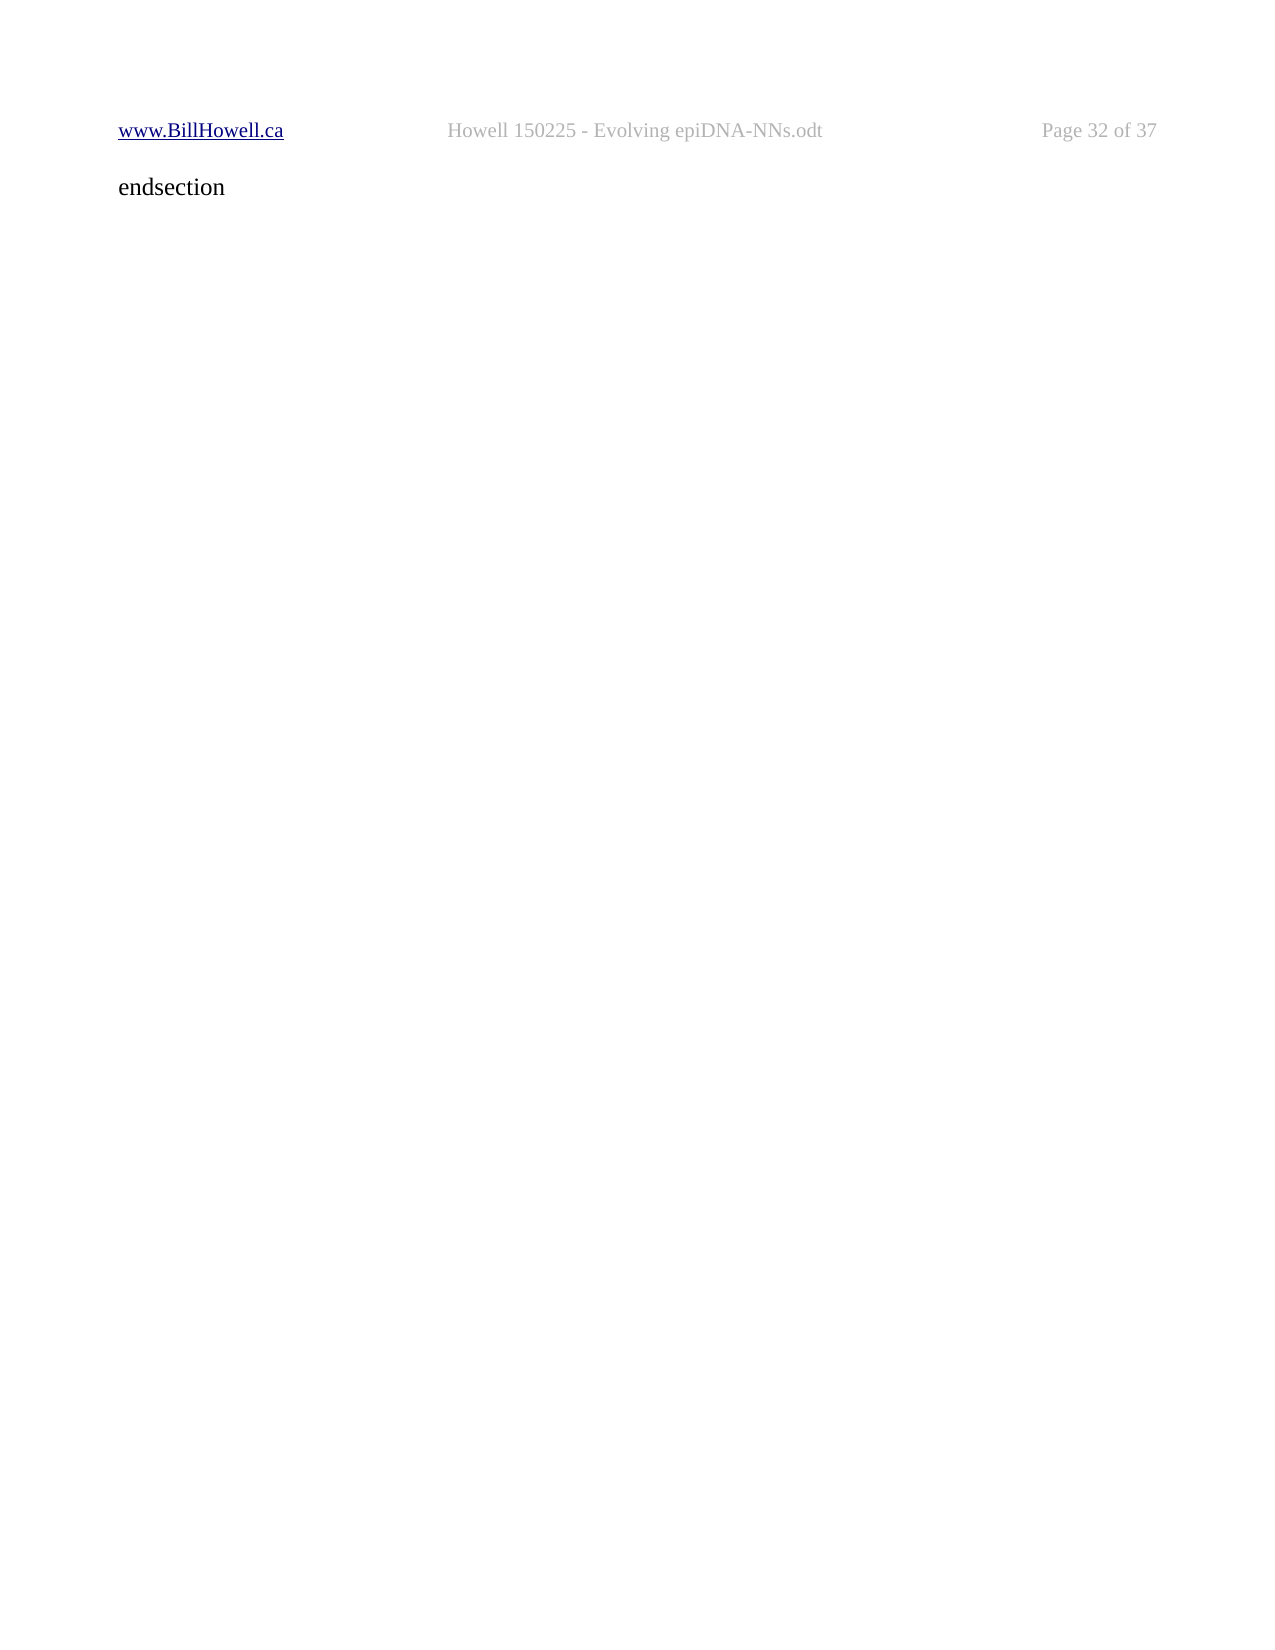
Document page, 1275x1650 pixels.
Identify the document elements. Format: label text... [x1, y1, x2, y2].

text endsection [118, 172, 1157, 200]
